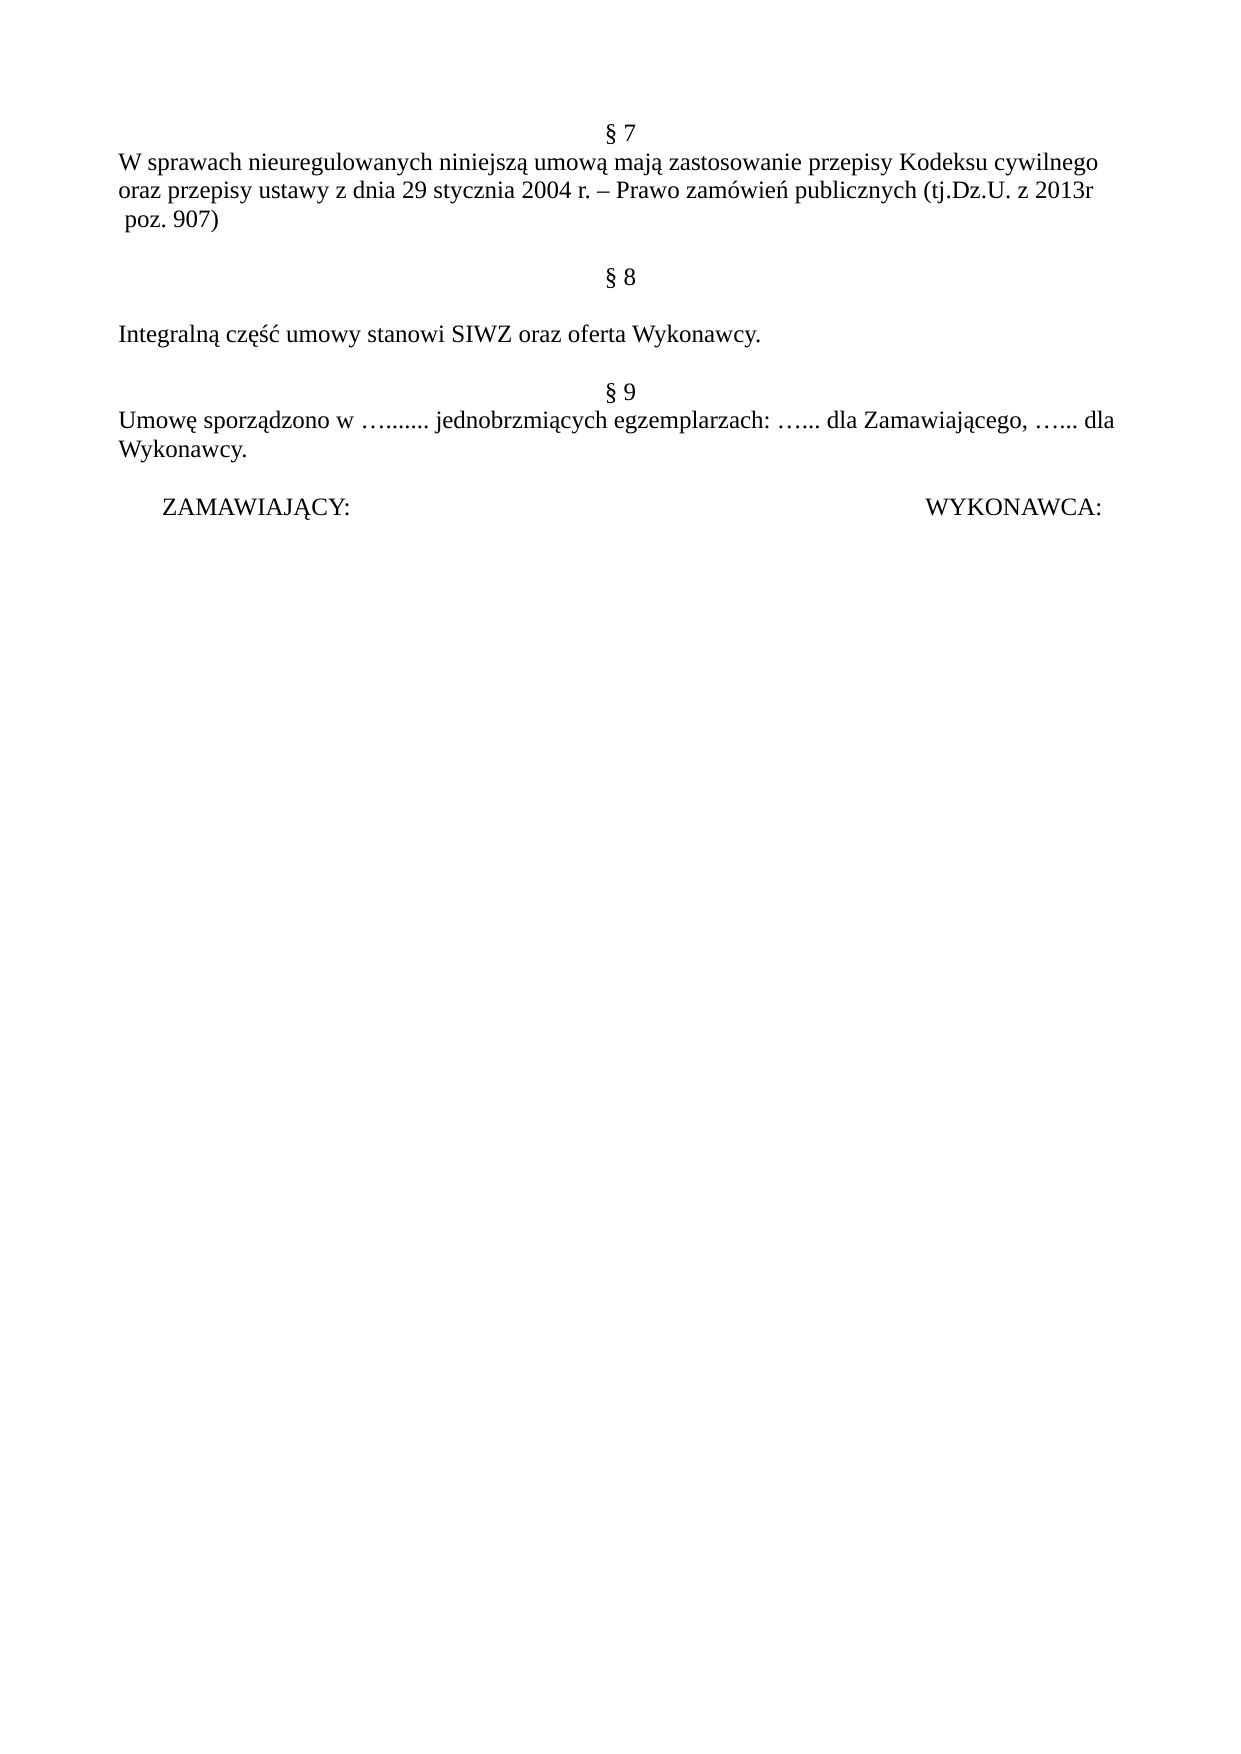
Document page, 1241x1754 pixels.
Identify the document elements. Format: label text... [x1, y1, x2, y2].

text ZAMAWIAJĄCY: WYKONAWCA: [118, 492, 1122, 521]
text Wykonawcy. [118, 434, 1122, 463]
text oraz przepisy ustawy z dnia 29 stycznia 2004 r. – Prawo zamówień publicznych (tj.Dz.U. z 2013r [118, 176, 1122, 204]
text § 8 [118, 262, 1122, 291]
text W sprawach nieuregulowanych niniejszą umową mają zastosowanie przepisy Kodeksu cywilnego [118, 147, 1122, 176]
text § 9 [118, 377, 1122, 406]
text Umowę sporządzono w …....... jednobrzmiących egzemplarzach: …... dla Zamawiającego, …... dla [118, 406, 1122, 434]
text poz. 907) [118, 204, 1122, 233]
text Integralną część umowy stanowi SIWZ oraz oferta Wykonawcy. [118, 319, 1122, 348]
text § 7 [118, 118, 1122, 147]
